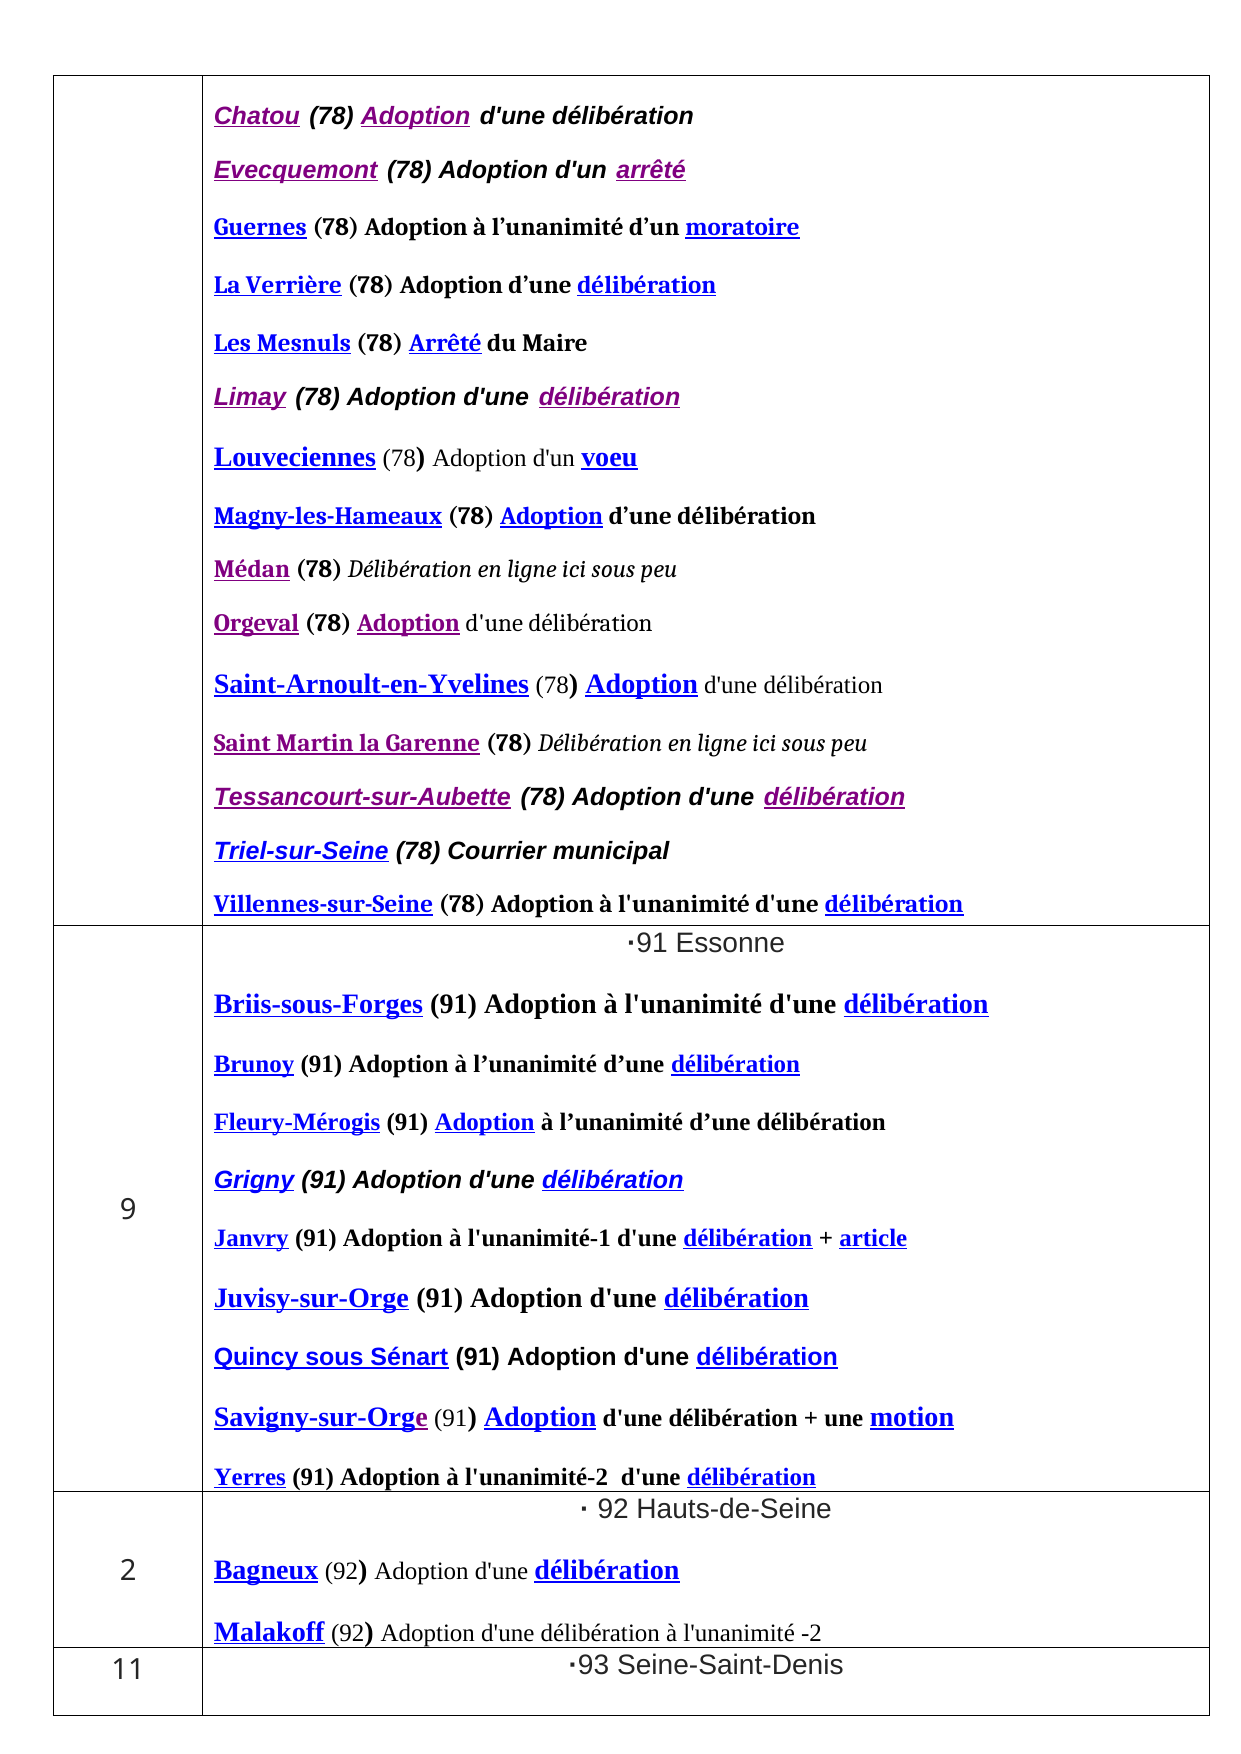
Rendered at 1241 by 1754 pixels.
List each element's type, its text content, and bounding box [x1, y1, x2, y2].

table_cell ·91 Essonne Briis-sous-Forges (91) Adoption à l'unanimité d'une délibération Brunoy (91) Adoption à l’unanimité d’une délibération Fleury-Mérogis (91) Adoption à l’unanimité d’une délibération Grigny (91) Adoption d'une délibération Janvry (91) Adoption à l'unanimité-1 d'une délibération + article Juvisy-sur-Orge (91) Adoption d'une délibération Quincy sous Sénart (91) Adoption d'une délibération Savigny-sur-Orge (91) Adoption d'une délibération + une motion Yerres (91) Adoption à l'unanimité-2 d'une délibération [203, 926, 1209, 1491]
table_cell ·93 Seine-Saint-Denis [203, 1648, 1209, 1715]
table_cell 9 [54, 926, 202, 1491]
table_cell 11 [54, 1648, 202, 1715]
table_cell · 92 Hauts-de-Seine Bagneux (92) Adoption d'une délibération Malakoff (92) Adoption d'une délibération à l'unanimité -2 [203, 1492, 1209, 1647]
table_cell [54, 76, 202, 925]
table_cell Chatou (78) Adoption d'une délibération Evecquemont (78) Adoption d'un arrêté Guernes (78) Adoption à l’unanimité d’un moratoire La Verrière (78) Adoption d’une délibération Les Mesnuls (78) Arrêté du Maire Limay (78) Adoption d'une délibération Louveciennes (78) Adoption d'un voeu Magny-les-Hameaux (78) Adoption d’une délibération Médan (78) Délibération en ligne ici sous peu Orgeval (78) Adoption d'une délibération Saint-Arnoult-en-Yvelines (78) Adoption d'une délibération Saint Martin la Garenne (78) Délibération en ligne ici sous peu Tessancourt-sur-Aubette (78) Adoption d'une délibération Triel-sur-Seine (78) Courrier municipal Villennes-sur-Seine (78) Adoption à l'unanimité d'une délibération [203, 76, 1209, 925]
table_cell 2 [54, 1492, 202, 1647]
